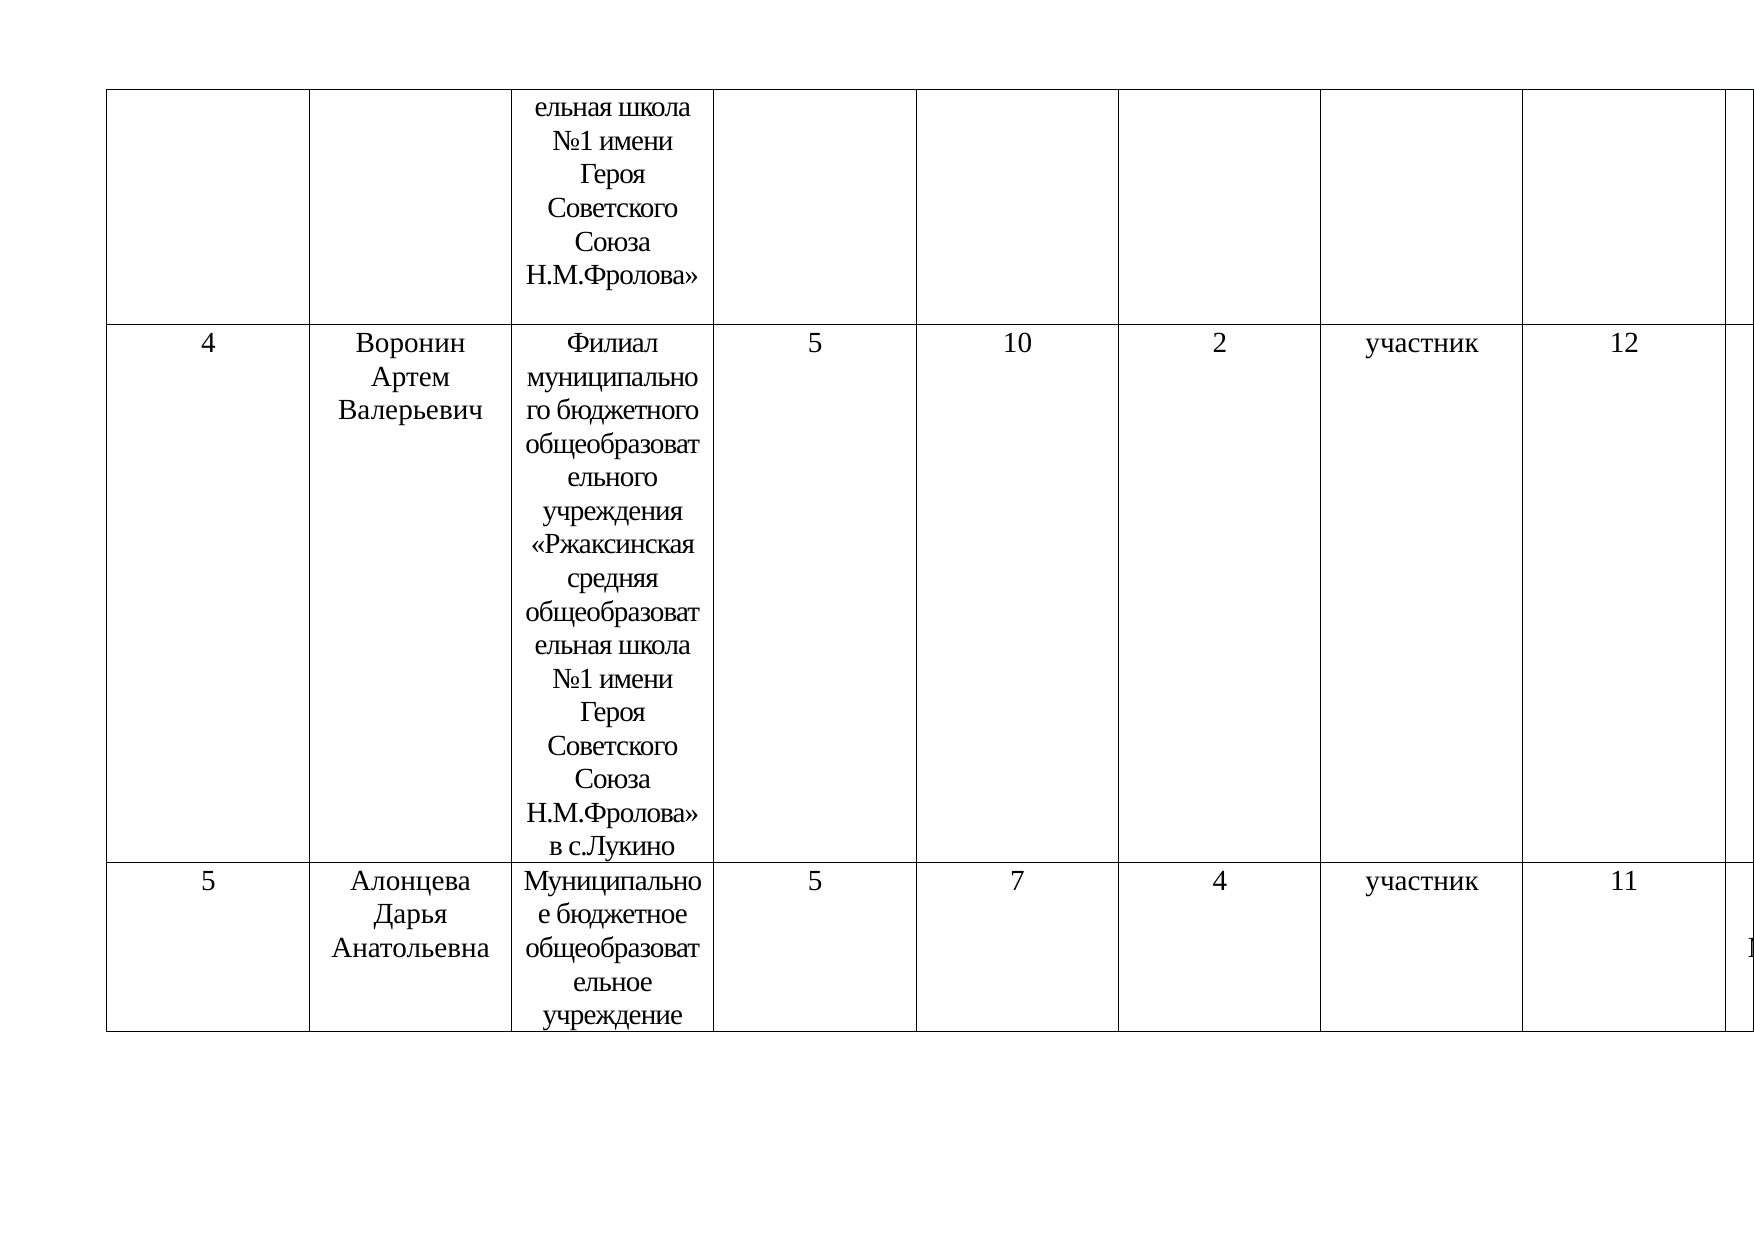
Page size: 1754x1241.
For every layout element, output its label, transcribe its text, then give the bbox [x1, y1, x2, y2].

table_cell 12 [1523, 325, 1725, 862]
table_cell [714, 90, 916, 324]
table_cell ельная школа №1 имени Героя Советского Союза Н.М.Фролова» [512, 90, 713, 324]
table_cell Баннова Наталия Николаевна [1726, 325, 1753, 862]
table_cell 2 [1119, 325, 1320, 862]
table_cell Воронин Артем Валерьевич [310, 325, 511, 862]
table_cell [1523, 90, 1725, 324]
table_cell 7 [917, 863, 1118, 1031]
table_cell Алонцева Дарья Анатольевна [310, 863, 511, 1031]
table_cell Гаврилина Елена Анатольевна [1726, 90, 1753, 324]
table_cell [1119, 90, 1320, 324]
table_cell участник [1321, 863, 1522, 1031]
table_cell участник [1321, 325, 1522, 862]
table_cell Муниципальное бюджетное общеобразовательное учреждение [512, 863, 713, 1031]
table_cell 10 [917, 325, 1118, 862]
table_cell Филиал муниципального бюджетного общеобразовательного учреждения «Ржаксинская средняя общеобразовательная школа №1 имени Героя Советского Союза Н.М.Фролова» в с.Лукино [512, 325, 713, 862]
table_cell 5 [714, 863, 916, 1031]
table_cell 5 [107, 863, 309, 1031]
table_cell [310, 90, 511, 324]
table_cell Гаврилов Игорь Михайлович [1726, 863, 1753, 1031]
table_cell [917, 90, 1118, 324]
table_cell 5 [714, 325, 916, 862]
table_cell 11 [1523, 863, 1725, 1031]
table_cell [107, 90, 309, 324]
table_cell [1321, 90, 1522, 324]
table_cell 4 [1119, 863, 1320, 1031]
table_cell 4 [107, 325, 309, 862]
